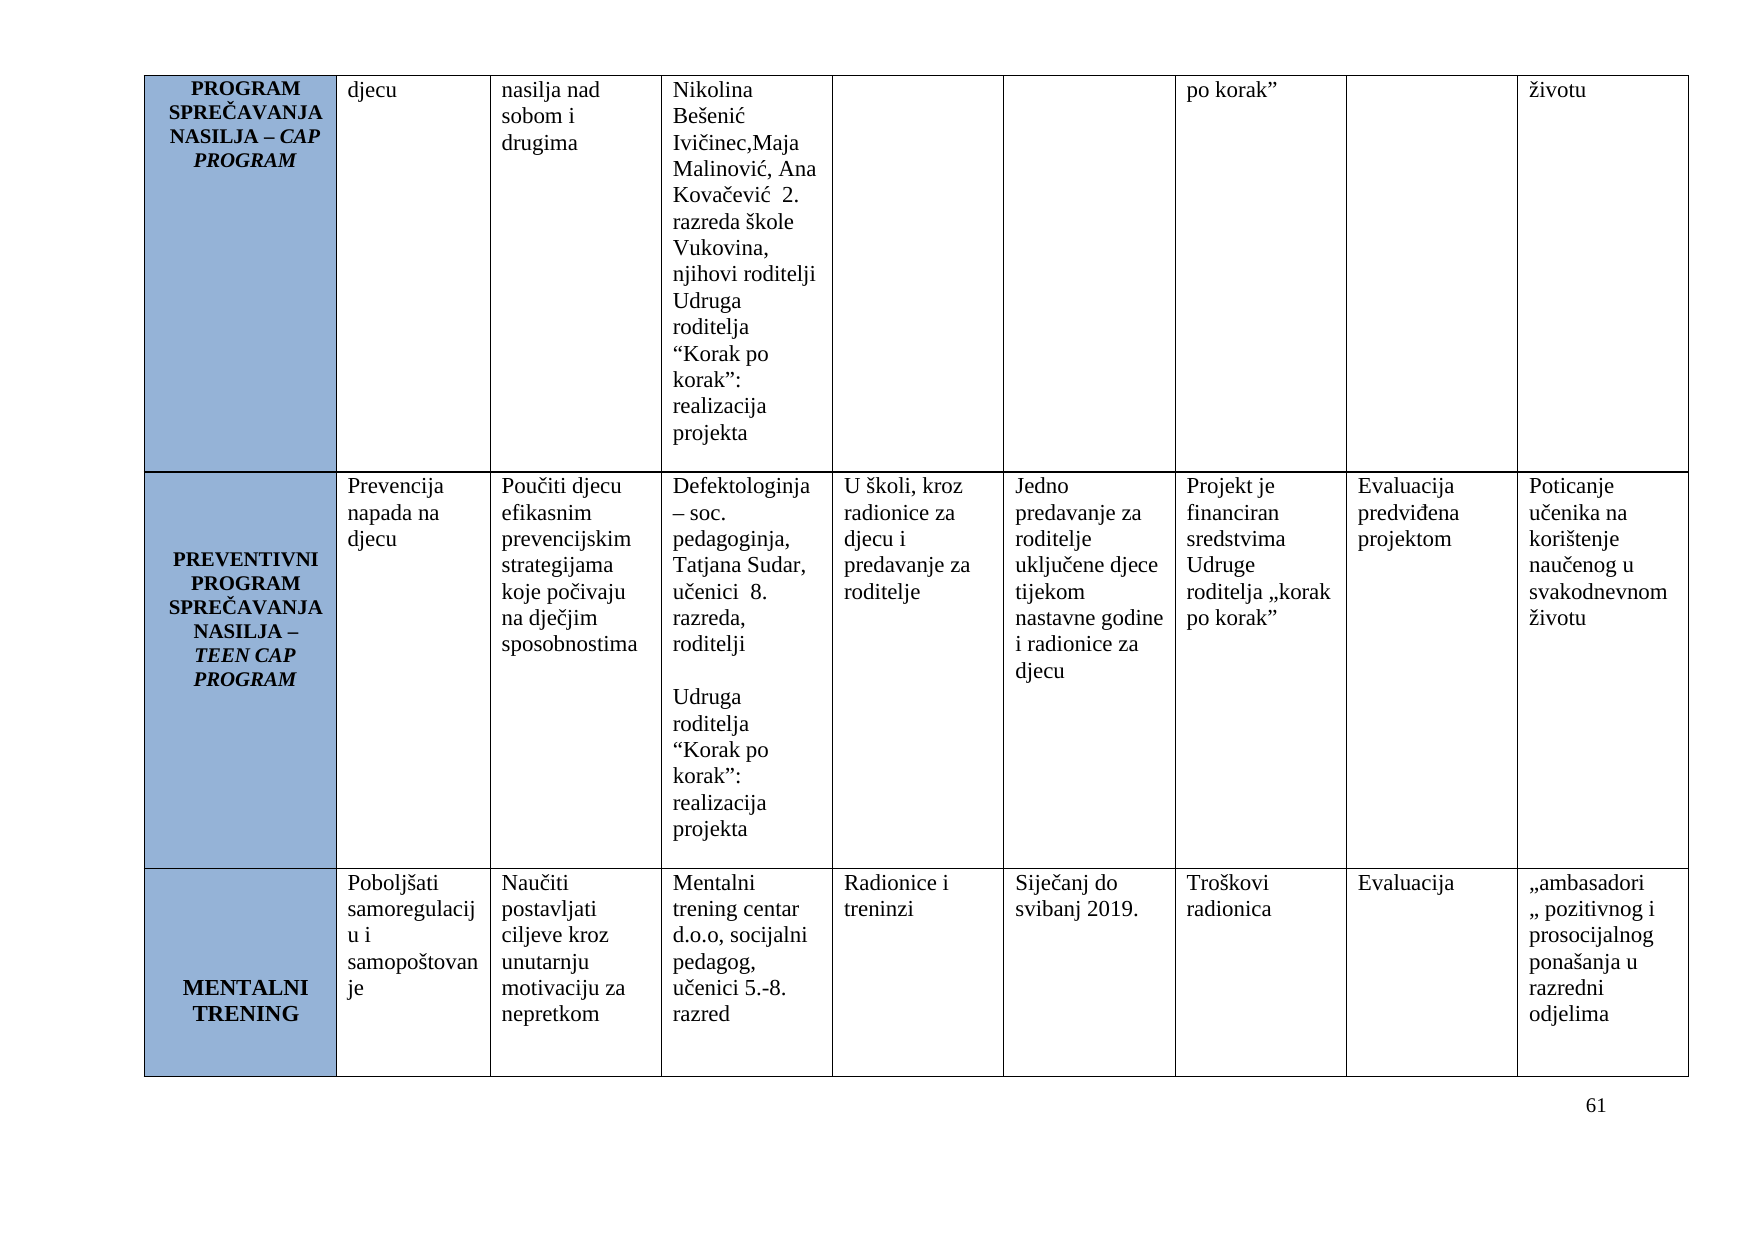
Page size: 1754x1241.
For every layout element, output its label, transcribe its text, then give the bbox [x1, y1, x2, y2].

table_cell Defektologinja – soc. pedagoginja, Tatjana Sudar, učenici 8. razreda, roditelji Udruga roditelja “Korak po korak”: realizacija projekta [662, 473, 832, 868]
table_cell Troškovi radionica [1176, 869, 1346, 1076]
table_cell Poticanje učenika na korištenje naučenog u svakodnevnom životu [1518, 473, 1688, 868]
table_cell Mentalni trening centar d.o.o, socijalni pedagog, učenici 5.-8. razred [662, 869, 832, 1076]
table_cell [1004, 76, 1175, 471]
table_cell djecu [337, 76, 490, 471]
table_cell Evaluacija [1347, 869, 1517, 1076]
table_cell Evaluacija predviđena projektom [1347, 473, 1517, 868]
table_cell Poučiti djecu efikasnim prevencijskim strategijama koje počivaju na dječjim sposobnostima [491, 473, 661, 868]
table_cell Prevencija napada na djecu [337, 473, 490, 868]
table_cell Projekt je financiran sredstvima Udruge roditelja „korak po korak” [1176, 473, 1346, 868]
table_cell [833, 76, 1003, 471]
table_cell PREVENTIVNI PROGRAM SPREČAVANJA NASILJA – TEEN CAP PROGRAM [145, 473, 336, 868]
table_cell Poboljšati samoregulaciju i samopoštovanje [337, 869, 490, 1076]
table_cell PROGRAM SPREČAVANJA NASILJA – CAP PROGRAM [145, 76, 336, 471]
table_cell po korak” [1176, 76, 1346, 471]
table_cell nasilja nad sobom i drugima [491, 76, 661, 471]
table_cell životu [1518, 76, 1688, 471]
table_cell MENTALNI TRENING [145, 869, 336, 1076]
table_cell Jedno predavanje za roditelje uključene djece tijekom nastavne godine i radionice za djecu [1004, 473, 1175, 868]
table_cell [1347, 76, 1517, 471]
table_cell U školi, kroz radionice za djecu i predavanje za roditelje [833, 473, 1003, 868]
table_cell Naučiti postavljati ciljeve kroz unutarnju motivaciju za nepretkom [491, 869, 661, 1076]
table_cell Siječanj do svibanj 2019. [1004, 869, 1175, 1076]
table_cell „ambasadori „ pozitivnog i prosocijalnog ponašanja u razredni odjelima [1518, 869, 1688, 1076]
table_cell Radionice i treninzi [833, 869, 1003, 1076]
table_cell Nikolina Bešenić Ivičinec,Maja Malinović, Ana Kovačević 2. razreda škole Vukovina, njihovi roditelji Udruga roditelja “Korak po korak”: realizacija projekta [662, 76, 832, 471]
